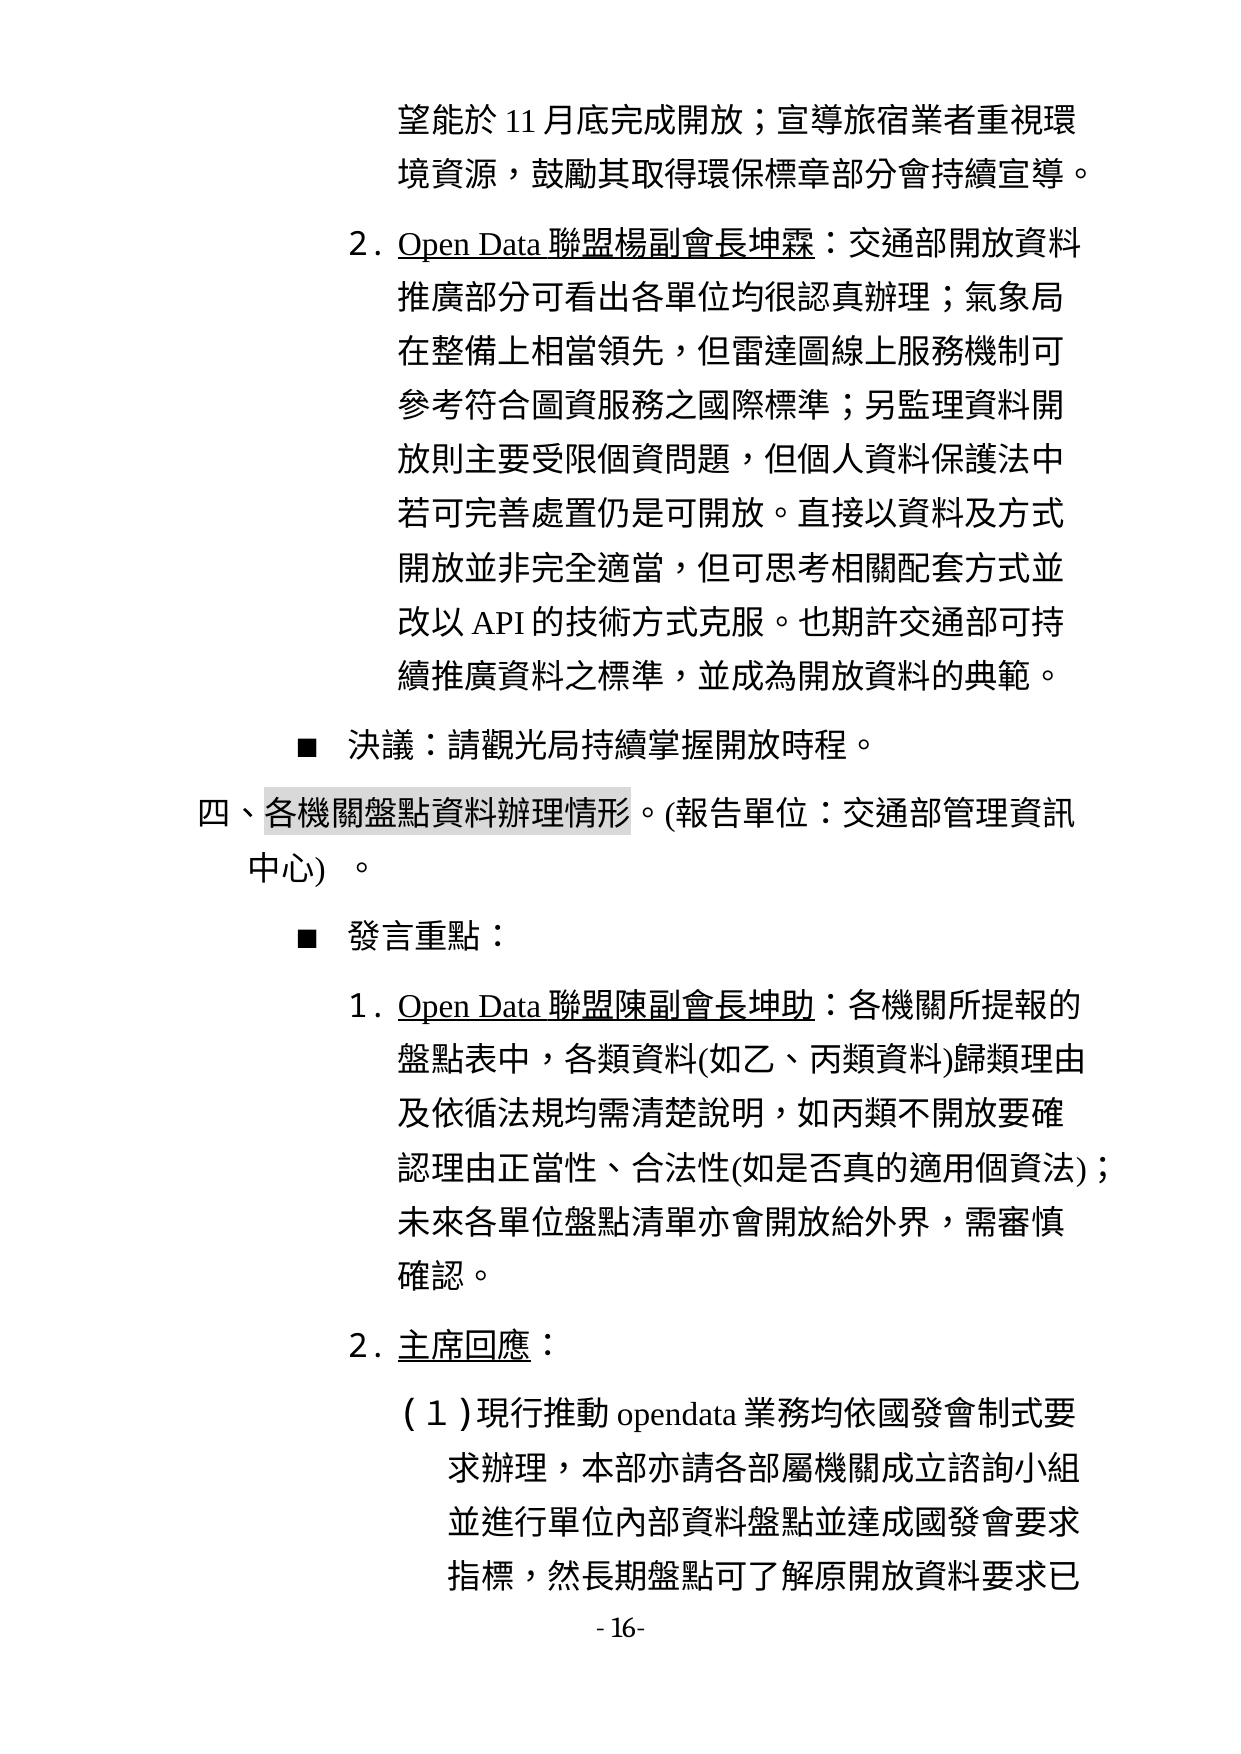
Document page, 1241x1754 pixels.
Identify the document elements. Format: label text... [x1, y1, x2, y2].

list 決議：請觀光局持續掌握開放時程。 [298, 714, 1093, 768]
list 主席回應： [348, 1314, 1093, 1368]
list 各機關盤點資料辦理情形。(報告單位：交通部管理資訊中心) 。 [198, 782, 1093, 891]
list 現行推動opendata業務均依國發會制式要求辦理，本部亦請各部屬機關成立諮詢小組並進行單位內部資料盤點並達成國發會要求指標，然長期盤點可了解原開放資料要求已 [398, 1382, 1093, 1599]
list 本部觀光局:旅館民宿已刻正進行資料整理，原則希望能於12月下旬提供；主題遊樂園則是希望能於11月底完成開放；宣導旅宿業者重視環境資源，鼓勵其取得環保標章部分會持續宣導。 [348, 89, 1093, 197]
list 發言重點： [298, 905, 1093, 959]
list Open Data聯盟陳副會長坤助：各機關所提報的盤點表中，各類資料(如乙、丙類資料)歸類理由及依循法規均需清楚說明，如丙類不開放要確認理由正當性、合法性(如是否真的適用個資法)；未來各單位盤點清單亦會開放給外界，需審慎確認。 [348, 974, 1093, 1299]
list Open Data聯盟楊副會長坤霖：交通部開放資料推廣部分可看出各單位均很認真辦理；氣象局在整備上相當領先，但雷達圖線上服務機制可參考符合圖資服務之國際標準；另監理資料開放則主要受限個資問題，但個人資料保護法中若可完善處置仍是可開放。直接以資料及方式開放並非完全適當，但可思考相關配套方式並改以API的技術方式克服。也期許交通部可持續推廣資料之標準，並成為開放資料的典範。 [348, 212, 1093, 699]
